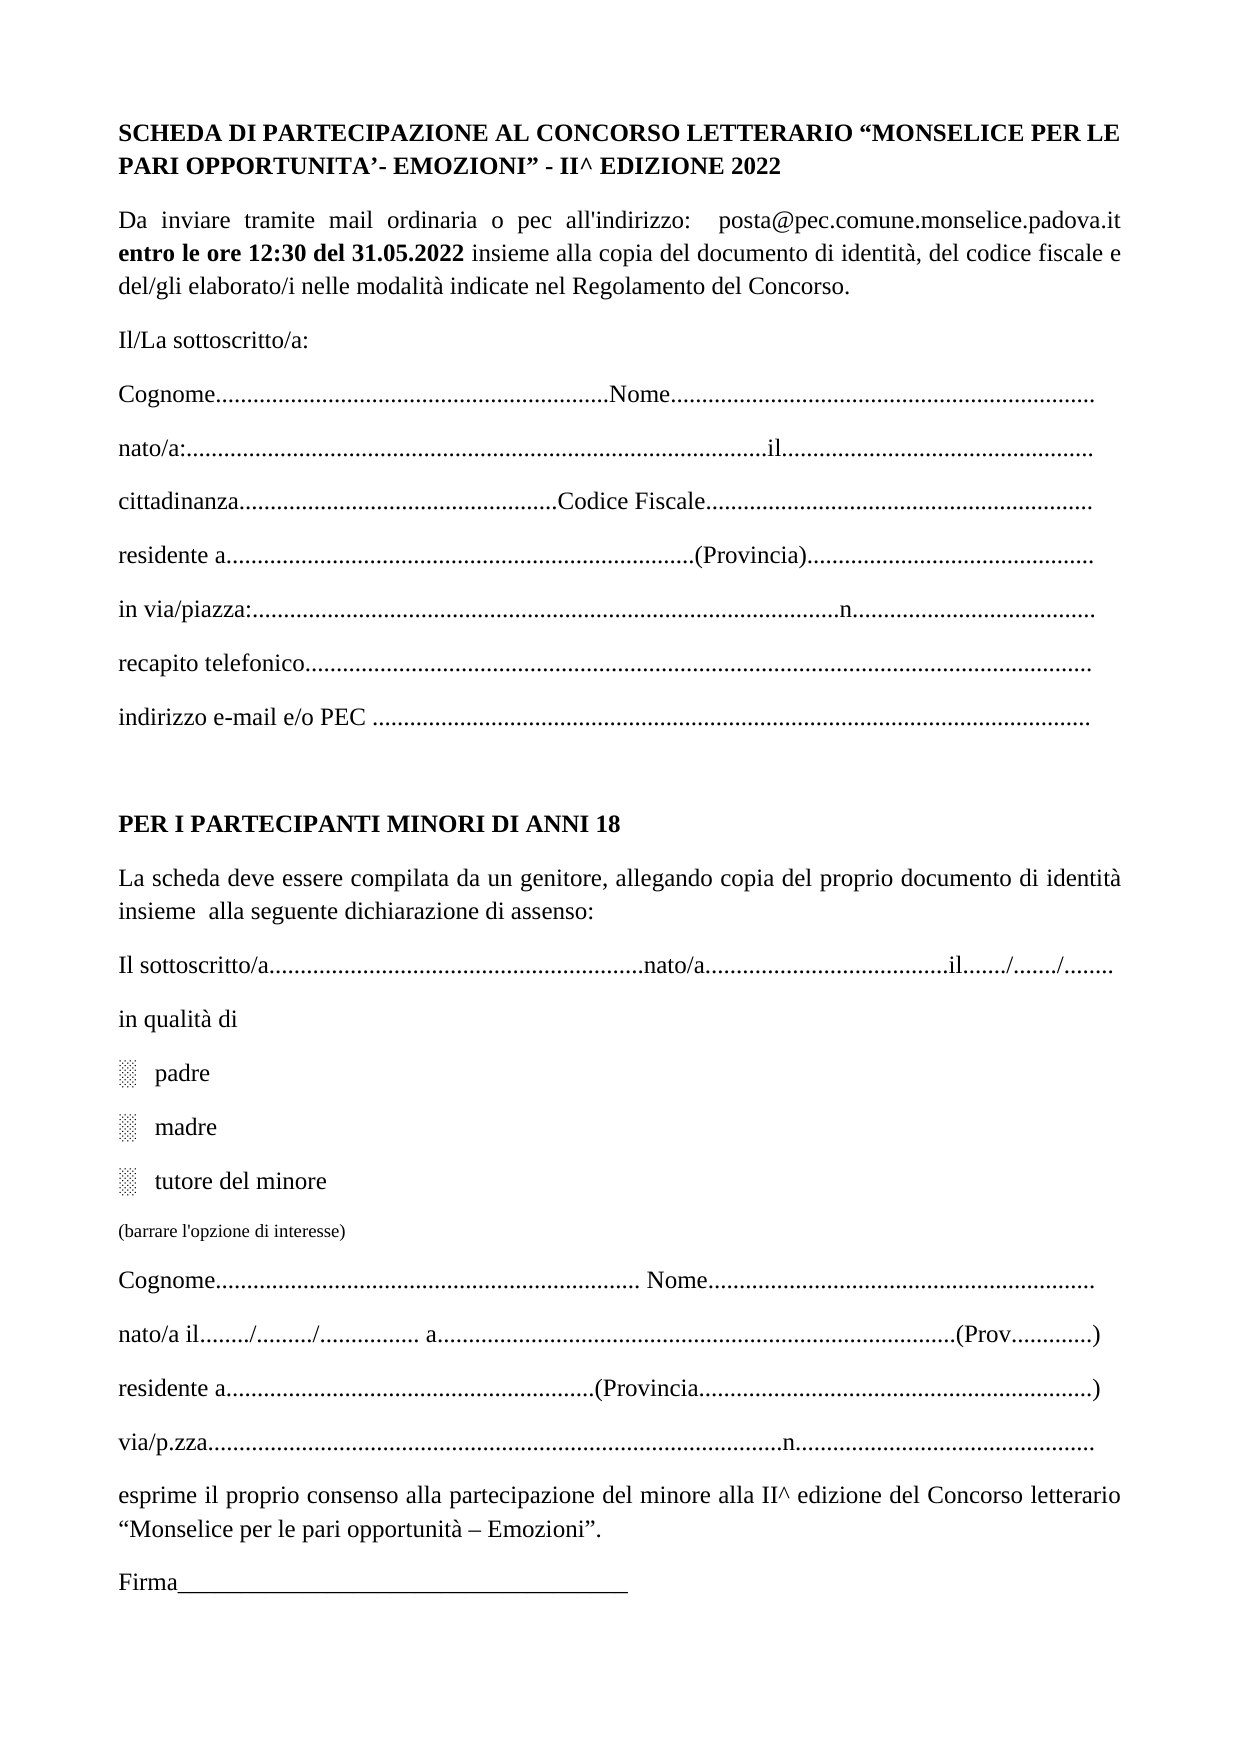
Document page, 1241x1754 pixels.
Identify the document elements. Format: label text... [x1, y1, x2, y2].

text ░ padre [118, 1058, 1122, 1087]
text Cognome...............................................................Nome.................................................................... [118, 379, 1122, 407]
text ░ tutore del minore [118, 1166, 1122, 1194]
text via/p.zza............................................................................................n................................................ [118, 1427, 1122, 1456]
text Firma____________________________________ [118, 1567, 1122, 1596]
text Il sottoscritto/a............................................................nato/a.......................................il......./......./........ [118, 950, 1122, 979]
text La scheda deve essere compilata da un genitore, allegando copia del proprio documento di identità insieme alla seguente dichiarazione di assenso: [118, 863, 1122, 925]
text Cognome.................................................................... Nome.............................................................. [118, 1265, 1122, 1294]
text recapito telefonico.............................................................................................................................. [118, 648, 1122, 677]
text cittadinanza...................................................Codice Fiscale.............................................................. [118, 486, 1122, 515]
text Il/La sottoscritto/a: [118, 325, 1122, 354]
text in qualità di [118, 1004, 1122, 1033]
text SCHEDA DI PARTECIPAZIONE AL CONCORSO LETTERARIO “MONSELICE PER LE PARI OPPORTUNITA’- EMOZIONI” - II^ EDIZIONE 2022 [118, 118, 1122, 180]
text esprime il proprio consenso alla partecipazione del minore alla II^ edizione del Concorso letterario “Monselice per le pari opportunità – Emozioni”. [118, 1481, 1122, 1542]
text (barrare l'opzione di interesse) [118, 1219, 1122, 1241]
text nato/a il......../........./................ a...................................................................................(Prov.............) [118, 1319, 1122, 1348]
text ░ madre [118, 1112, 1122, 1141]
text Da inviare tramite mail ordinaria o pec all'indirizzo: posta@pec.comune.monselice.padova.it entro le ore 12:30 del 31.05.2022 insieme alla copia del documento di identità, del codice fiscale e del/gli elaborato/i nelle modalità indicate nel Regolamento del Concorso. [118, 205, 1122, 300]
text PER I PARTECIPANTI MINORI DI ANNI 18 [118, 809, 1122, 838]
text residente a...........................................................................(Provincia).............................................. [118, 540, 1122, 569]
text indirizzo e-mail e/o PEC ................................................................................................................... [118, 702, 1122, 731]
text in via/piazza:..............................................................................................n....................................... [118, 594, 1122, 623]
text residente a...........................................................(Provincia...............................................................) [118, 1373, 1122, 1402]
text nato/a:.............................................................................................il.................................................. [118, 433, 1122, 461]
